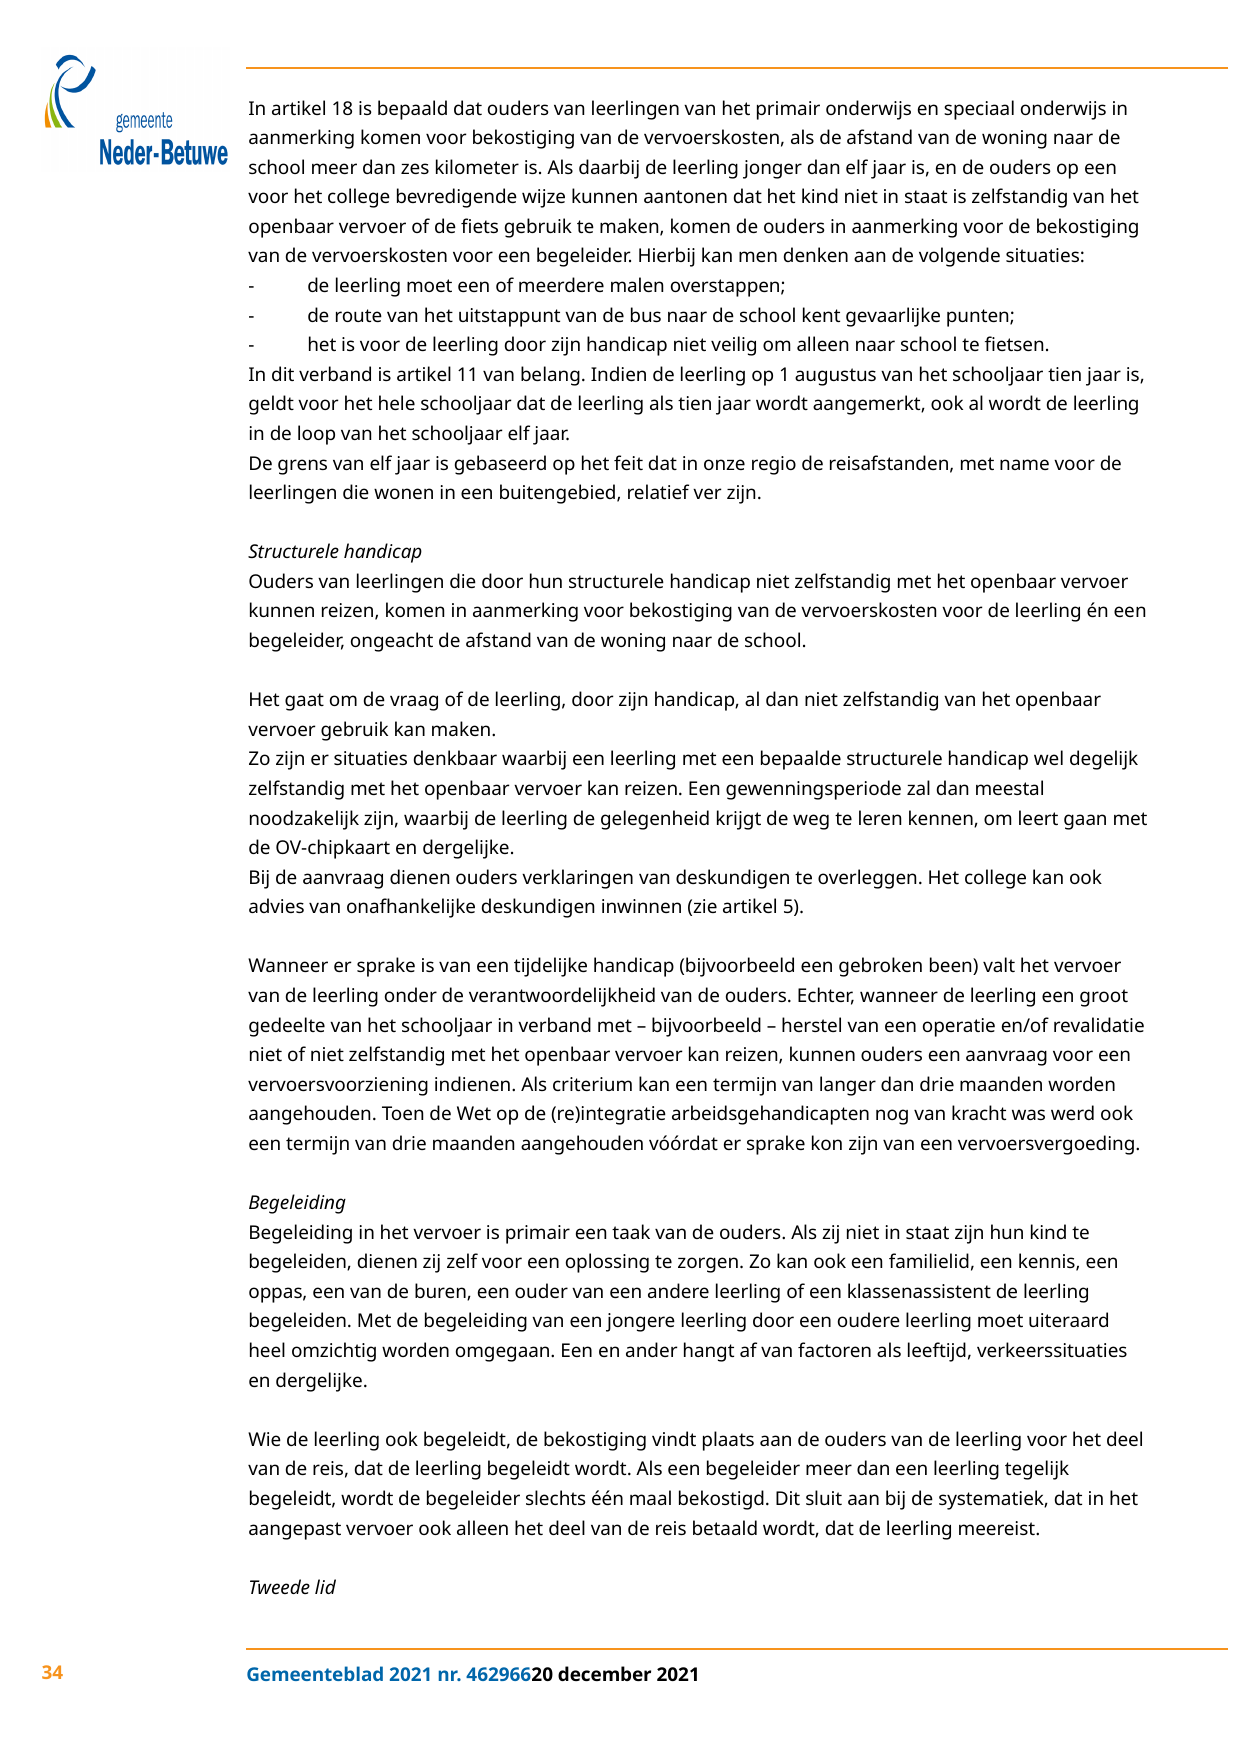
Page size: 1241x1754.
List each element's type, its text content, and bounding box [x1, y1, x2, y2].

text Zo zijn er situaties denkbaar waarbij een leerling met een bepaalde structurele handicap wel degelijk zelfstandig met het openbaar vervoer kan reizen. Een gewenningsperiode zal dan meestal noodzakelijk zijn, waarbij de leerling de gelegenheid krijgt de weg te leren kennen, om leert gaan met de OV-chipkaart en dergelijke. [248, 746, 1152, 860]
text Het gaat om de vraag of de leerling, door zijn handicap, al dan niet zelfstandig van het openbaar vervoer gebruik kan maken. [248, 686, 1152, 742]
list de route van het uitstappunt van de bus naar de school kent gevaarlijke punten; [248, 302, 1152, 328]
text In dit verband is artikel 11 van belang. Indien de leerling op 1 augustus van het schooljaar tien jaar is, geldt voor het hele schooljaar dat de leerling als tien jaar wordt aangemerkt, ook al wordt de leerling in de loop van het schooljaar elf jaar. [248, 361, 1152, 446]
text Wie de leerling ook begeleidt, de bekostiging vindt plaats aan de ouders van de leerling voor het deel van de reis, dat de leerling begeleidt wordt. Als een begeleider meer dan een leerling tegelijk begeleidt, wordt de begeleider slechts één maal bekostigd. Dit sluit aan bij de systematiek, dat in het aangepast vervoer ook alleen het deel van de reis betaald wordt, dat de leerling meereist. [248, 1426, 1152, 1541]
text Structurele handicap [248, 538, 1152, 564]
text De grens van elf jaar is gebaseerd op het feit dat in onze regio de reisafstanden, met name voor de leerlingen die wonen in een buitengebied, relatief ver zijn. [248, 450, 1152, 505]
text In artikel 18 is bepaald dat ouders van leerlingen van het primair onderwijs en speciaal onderwijs in aanmerking komen voor bekostiging van de vervoerskosten, als de afstand van de woning naar de school meer dan zes kilometer is. Als daarbij de leerling jonger dan elf jaar is, en de ouders op een voor het college bevredigende wijze kunnen aantonen dat het kind niet in staat is zelfstandig van het openbaar vervoer of de fiets gebruik te maken, komen de ouders in aanmerking voor de bekostiging van de vervoerskosten voor een begeleider. Hierbij kan men denken aan de volgende situaties: [248, 95, 1152, 268]
text Bij de aanvraag dienen ouders verklaringen van deskundigen te overleggen. Het college kan ook advies van onafhankelijke deskundigen inwinnen (zie artikel 5). [248, 864, 1152, 919]
list het is voor de leerling door zijn handicap niet veilig om alleen naar school te fietsen. [248, 331, 1152, 357]
text Tweede lid [248, 1574, 1152, 1600]
text Begeleiding [248, 1189, 1152, 1215]
text Ouders van leerlingen die door hun structurele handicap niet zelfstandig met het openbaar vervoer kunnen reizen, komen in aanmerking voor bekostiging van de vervoerskosten voor de leerling én een begeleider, ongeacht de afstand van de woning naar de school. [248, 568, 1152, 653]
text Begeleiding in het vervoer is primair een taak van de ouders. Als zij niet in staat zijn hun kind te begeleiden, dienen zij zelf voor een oplossing te zorgen. Zo kan ook een familielid, een kennis, een oppas, een van de buren, een ouder van een andere leerling of een klassenassistent de leerling begeleiden. Met de begeleiding van een jongere leerling door een oudere leerling moet uiteraard heel omzichtig worden omgegaan. Een en ander hangt af van factoren als leeftijd, verkeerssituaties en dergelijke. [248, 1219, 1152, 1393]
text Wanneer er sprake is van een tijdelijke handicap (bijvoorbeeld een gebroken been) valt het vervoer van de leerling onder de verantwoordelijkheid van de ouders. Echter, wanneer de leerling een groot gedeelte van het schooljaar in verband met – bijvoorbeeld – herstel van een operatie en/of revalidatie niet of niet zelfstandig met het openbaar vervoer kan reizen, kunnen ouders een aanvraag voor een vervoersvoorziening indienen. Als criterium kan een termijn van langer dan drie maanden worden aangehouden. Toen de Wet op de (re)integratie arbeidsgehandicapten nog van kracht was werd ook een termijn van drie maanden aangehouden vóórdat er sprake kon zijn van een vervoersvergoeding. [248, 953, 1152, 1156]
list de leerling moet een of meerdere malen overstappen; [248, 272, 1152, 298]
picture [41, 47, 231, 172]
